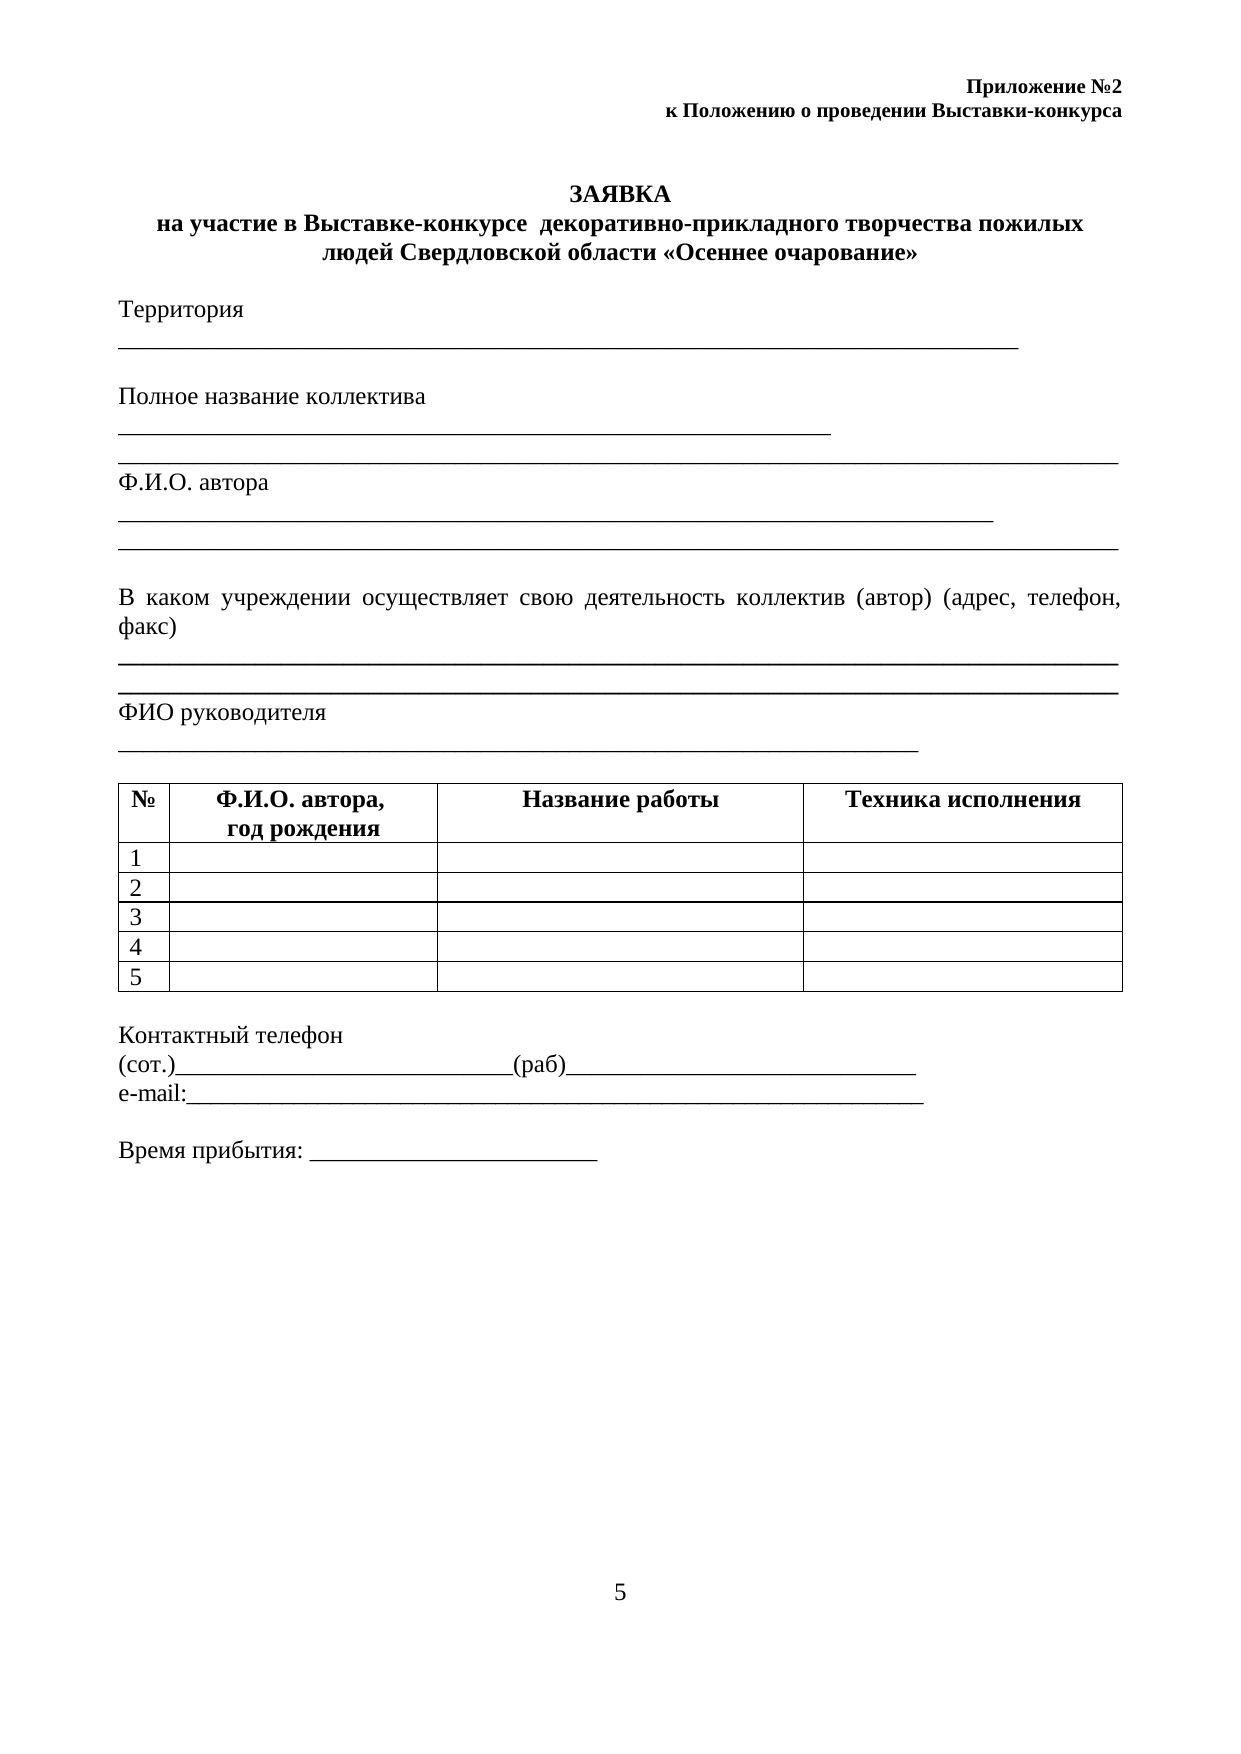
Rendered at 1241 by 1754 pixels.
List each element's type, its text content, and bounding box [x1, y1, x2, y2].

text ЗАЯВКА [118, 179, 1122, 208]
table_cell [804, 962, 1122, 991]
table_cell [804, 843, 1122, 872]
table_cell [804, 932, 1122, 961]
table_header Ф.И.О. автора, год рождения [170, 784, 437, 842]
table_header № [119, 784, 169, 842]
table_header Название работы [438, 784, 803, 842]
text Контактный телефон (сот.)___________________________(раб)____________________________ [118, 1021, 1122, 1078]
table_cell 1 [119, 843, 169, 872]
table_cell 4 [119, 932, 169, 961]
text на участие в Выставке-конкурсе декоративно-прикладного творчества пожилых людей Свердловской области «Осеннее очарование» [118, 208, 1122, 266]
table_cell [170, 932, 437, 961]
table_cell [170, 843, 437, 872]
table_cell [170, 903, 437, 931]
table_cell [438, 962, 803, 991]
table_cell [438, 932, 803, 961]
table_cell [170, 962, 437, 991]
table_cell 5 [119, 962, 169, 991]
text к Положению о проведении Выставки-конкурса [118, 98, 1122, 122]
text ________________________________________________________________________________ [118, 438, 1122, 467]
table_cell [438, 903, 803, 931]
table_cell [804, 873, 1122, 901]
text Ф.И.О. автора ______________________________________________________________________ [118, 467, 1122, 524]
text ________________________________________________________________________________ [118, 524, 1122, 553]
table_cell [170, 873, 437, 901]
table_cell [804, 903, 1122, 931]
text Территория ________________________________________________________________________ [118, 294, 1122, 352]
text ФИО руководителя ________________________________________________________________ [118, 697, 1122, 754]
text В каком учреждении осуществляет свою деятельность коллектив (автор) (адрес, телефон, факс) ________________________________________________________________________________________________________________________________________________________________ [118, 582, 1122, 697]
table_cell 2 [119, 873, 169, 901]
table_cell 3 [119, 903, 169, 931]
text Приложение №2 [118, 74, 1122, 98]
text Полное название коллектива _________________________________________________________ [118, 381, 1122, 438]
text e-mail:______________________________________________________________ [118, 1078, 1122, 1107]
text Время прибытия: _______________________ [118, 1136, 1122, 1164]
table_header Техника исполнения [804, 784, 1122, 842]
table_cell [438, 843, 803, 872]
table_cell [438, 873, 803, 901]
